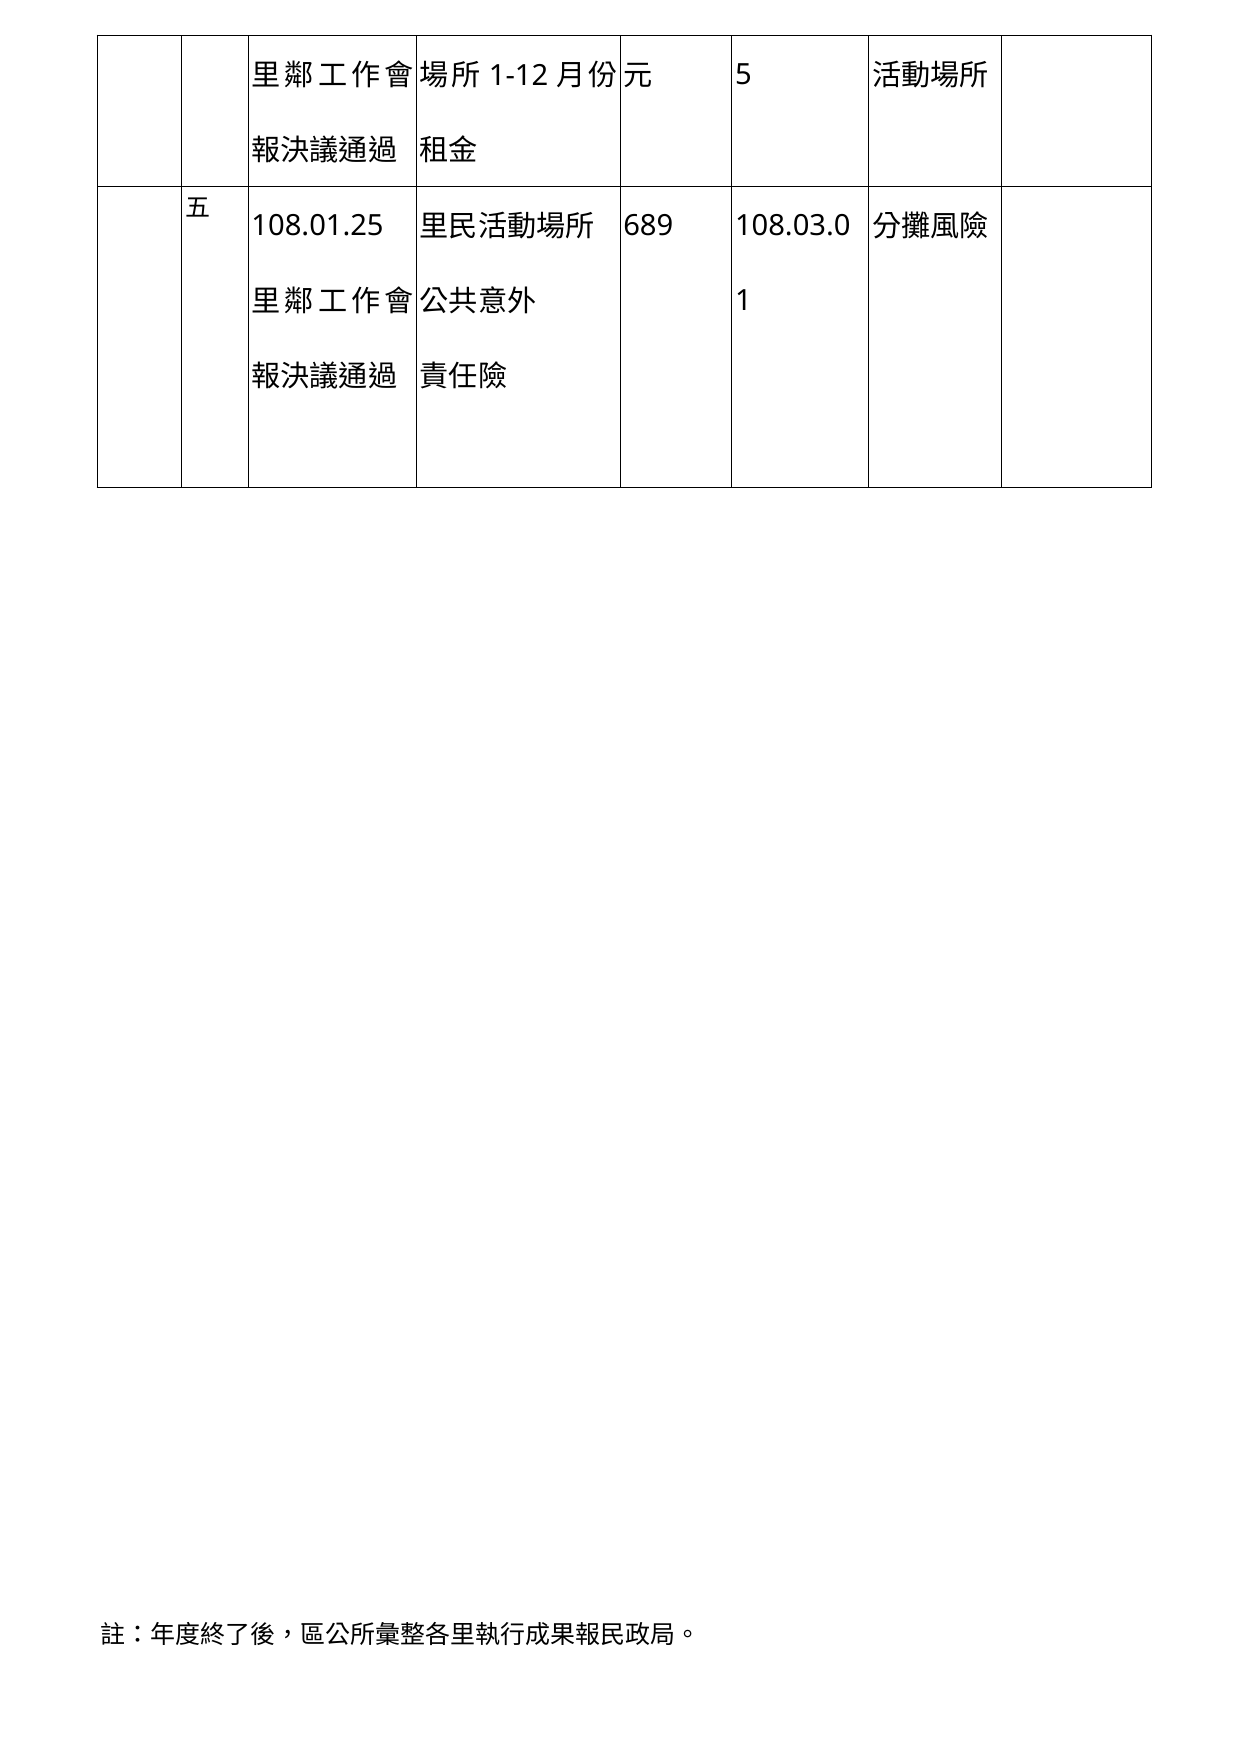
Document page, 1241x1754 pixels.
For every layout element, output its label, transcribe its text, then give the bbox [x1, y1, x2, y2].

table_cell 5 [732, 36, 868, 186]
table_cell 活動場所 [869, 36, 1001, 186]
table_cell 場所1-12月份租金 [417, 36, 620, 186]
table_cell [98, 36, 181, 186]
table_cell [1002, 36, 1151, 186]
table_cell [1002, 187, 1151, 487]
table_cell [182, 36, 248, 186]
table_cell [98, 187, 181, 487]
table_cell 里民活動場所 公共意外 責任險 [417, 187, 620, 487]
table_cell 108.03.01 [732, 187, 868, 487]
table_cell 分攤風險 [869, 187, 1001, 487]
table_cell 元 [621, 36, 731, 186]
table_cell 108.01.25里鄰工作會報決議通過 [249, 187, 416, 487]
table_cell 五 [182, 187, 248, 487]
table_cell 689 [621, 187, 731, 487]
table_cell 里鄰工作會報決議通過 [249, 36, 416, 186]
